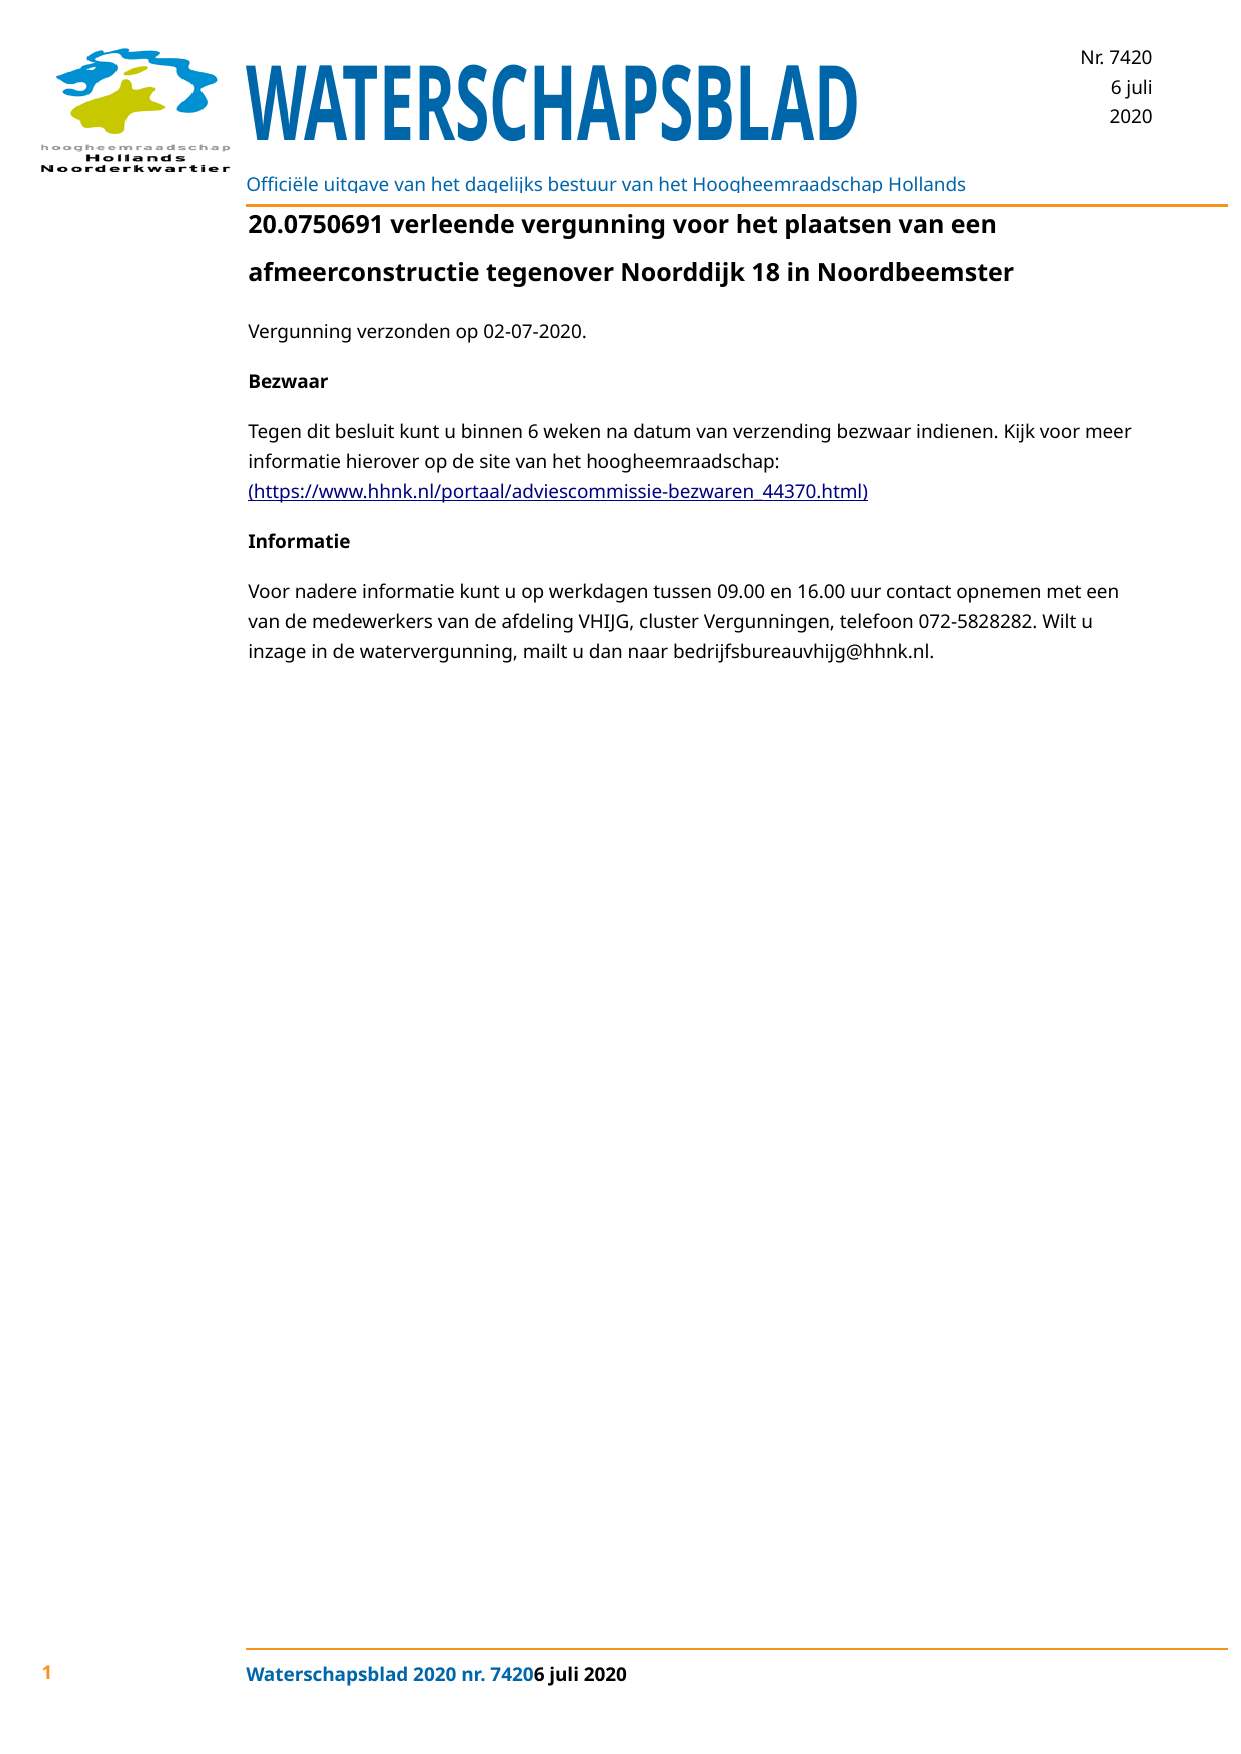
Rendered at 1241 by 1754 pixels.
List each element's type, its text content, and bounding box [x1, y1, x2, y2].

text Bezwaar [248, 368, 1152, 394]
picture [41, 47, 231, 172]
text Vergunning verzonden op 02-07-2020. [248, 318, 1152, 344]
text Informatie [248, 528, 1152, 554]
text 20.0750691 verleende vergunning voor het plaatsen van een afmeerconstructie tegenover Noorddijk 18 in Noordbeemster [248, 207, 1152, 288]
text Tegen dit besluit kunt u binnen 6 weken na datum van verzending bezwaar indienen. Kijk voor meer informatie hierover op de site van het hoogheemraadschap: (https://www.hhnk.nl/portaal/adviescommissie-bezwaren_44370.html) [248, 419, 1152, 504]
text Voor nadere informatie kunt u op werkdagen tussen 09.00 en 16.00 uur contact opnemen met een van de medewerkers van de afdeling VHIJG, cluster Vergunningen, telefoon 072-5828282. Wilt u inzage in de watervergunning, mailt u dan naar bedrijfsbureauvhijg@hhnk.nl. [248, 579, 1152, 664]
